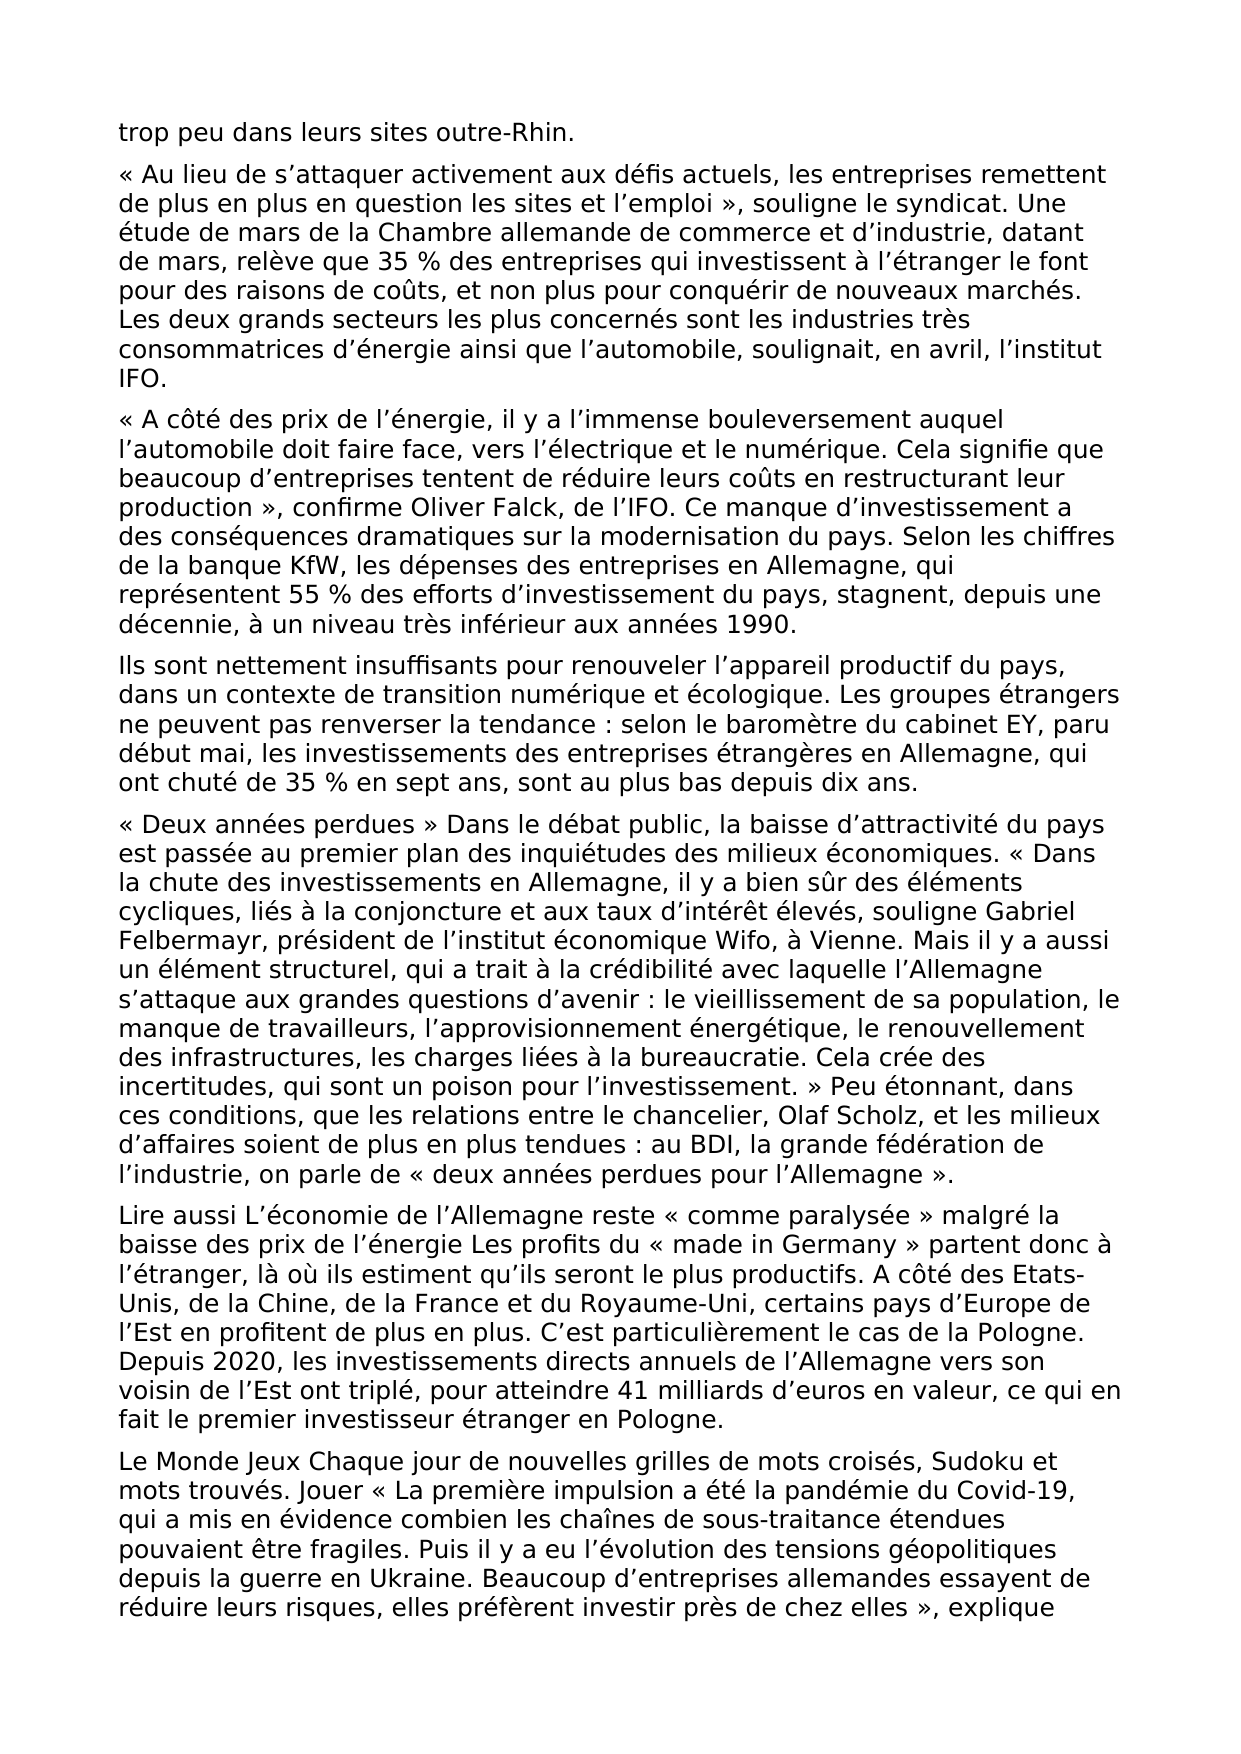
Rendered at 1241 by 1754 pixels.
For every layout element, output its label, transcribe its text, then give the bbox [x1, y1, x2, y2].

text « Deux années perdues » Dans le débat public, la baisse d’attractivité du pays est passée au premier plan des inquiétudes des milieux économiques. « Dans la chute des investissements en Allemagne, il y a bien sûr des éléments cycliques, liés à la conjoncture et aux taux d’intérêt élevés, souligne Gabriel Felbermayr, président de l’institut économique Wifo, à Vienne. Mais il y a aussi un élément structurel, qui a trait à la crédibilité avec laquelle l’Allemagne s’attaque aux grandes questions d’avenir : le vieillissement de sa population, le manque de travailleurs, l’approvisionnement énergétique, le renouvellement des infrastructures, les charges liées à la bureaucratie. Cela crée des incertitudes, qui sont un poison pour l’investissement. » Peu étonnant, dans ces conditions, que les relations entre le chancelier, Olaf Scholz, et les milieux d’affaires soient de plus en plus tendues : au BDI, la grande fédération de l’industrie, on parle de « deux années perdues pour l’Allemagne ». [118, 810, 1122, 1189]
text Le Monde Jeux Chaque jour de nouvelles grilles de mots croisés, Sudoku et mots trouvés. Jouer « La première impulsion a été la pandémie du Covid-19, qui a mis en évidence combien les chaînes de sous-traitance étendues pouvaient être fragiles. Puis il y a eu l’évolution des tensions géopolitiques depuis la guerre en Ukraine. Beaucoup d’entreprises allemandes essayent de réduire leurs risques, elles préfèrent investir près de chez elles », explique [118, 1447, 1122, 1622]
text Lire aussi L’économie de l’Allemagne reste « comme paralysée » malgré la baisse des prix de l’énergie Les profits du « made in Germany » partent donc à l’étranger, là où ils estiment qu’ils seront le plus productifs. A côté des Etats-Unis, de la Chine, de la France et du Royaume-Uni, certains pays d’Europe de l’Est en profitent de plus en plus. C’est particulièrement le cas de la Pologne. Depuis 2020, les investissements directs annuels de l’Allemagne vers son voisin de l’Est ont triplé, pour atteindre 41 milliards d’euros en valeur, ce qui en fait le premier investisseur étranger en Pologne. [118, 1201, 1122, 1435]
text « A côté des prix de l’énergie, il y a l’immense bouleversement auquel l’automobile doit faire face, vers l’électrique et le numérique. Cela signifie que beaucoup d’entreprises tentent de réduire leurs coûts en restructurant leur production », confirme Oliver Falck, de l’IFO. Ce manque d’investissement a des conséquences dramatiques sur la modernisation du pays. Selon les chiffres de la banque KfW, les dépenses des entreprises en Allemagne, qui représentent 55 % des efforts d’investissement du pays, stagnent, depuis une décennie, à un niveau très inférieur aux années 1990. [118, 406, 1122, 639]
text Ils sont nettement insuffisants pour renouveler l’appareil productif du pays, dans un contexte de transition numérique et écologique. Les groupes étrangers ne peuvent pas renverser la tendance : selon le baromètre du cabinet EY, paru début mai, les investissements des entreprises étrangères en Allemagne, qui ont chuté de 35 % en sept ans, sont au plus bas depuis dix ans. [118, 651, 1122, 797]
text trop peu dans leurs sites outre-Rhin. [118, 118, 1122, 147]
text « Au lieu de s’attaquer activement aux défis actuels, les entreprises remettent de plus en plus en question les sites et l’emploi », souligne le syndicat. Une étude de mars de la Chambre allemande de commerce et d’industrie, datant de mars, relève que 35 % des entreprises qui investissent à l’étranger le font pour des raisons de coûts, et non plus pour conquérir de nouveaux marchés. Les deux grands secteurs les plus concernés sont les industries très consommatrices d’énergie ainsi que l’automobile, soulignait, en avril, l’institut IFO. [118, 160, 1122, 393]
